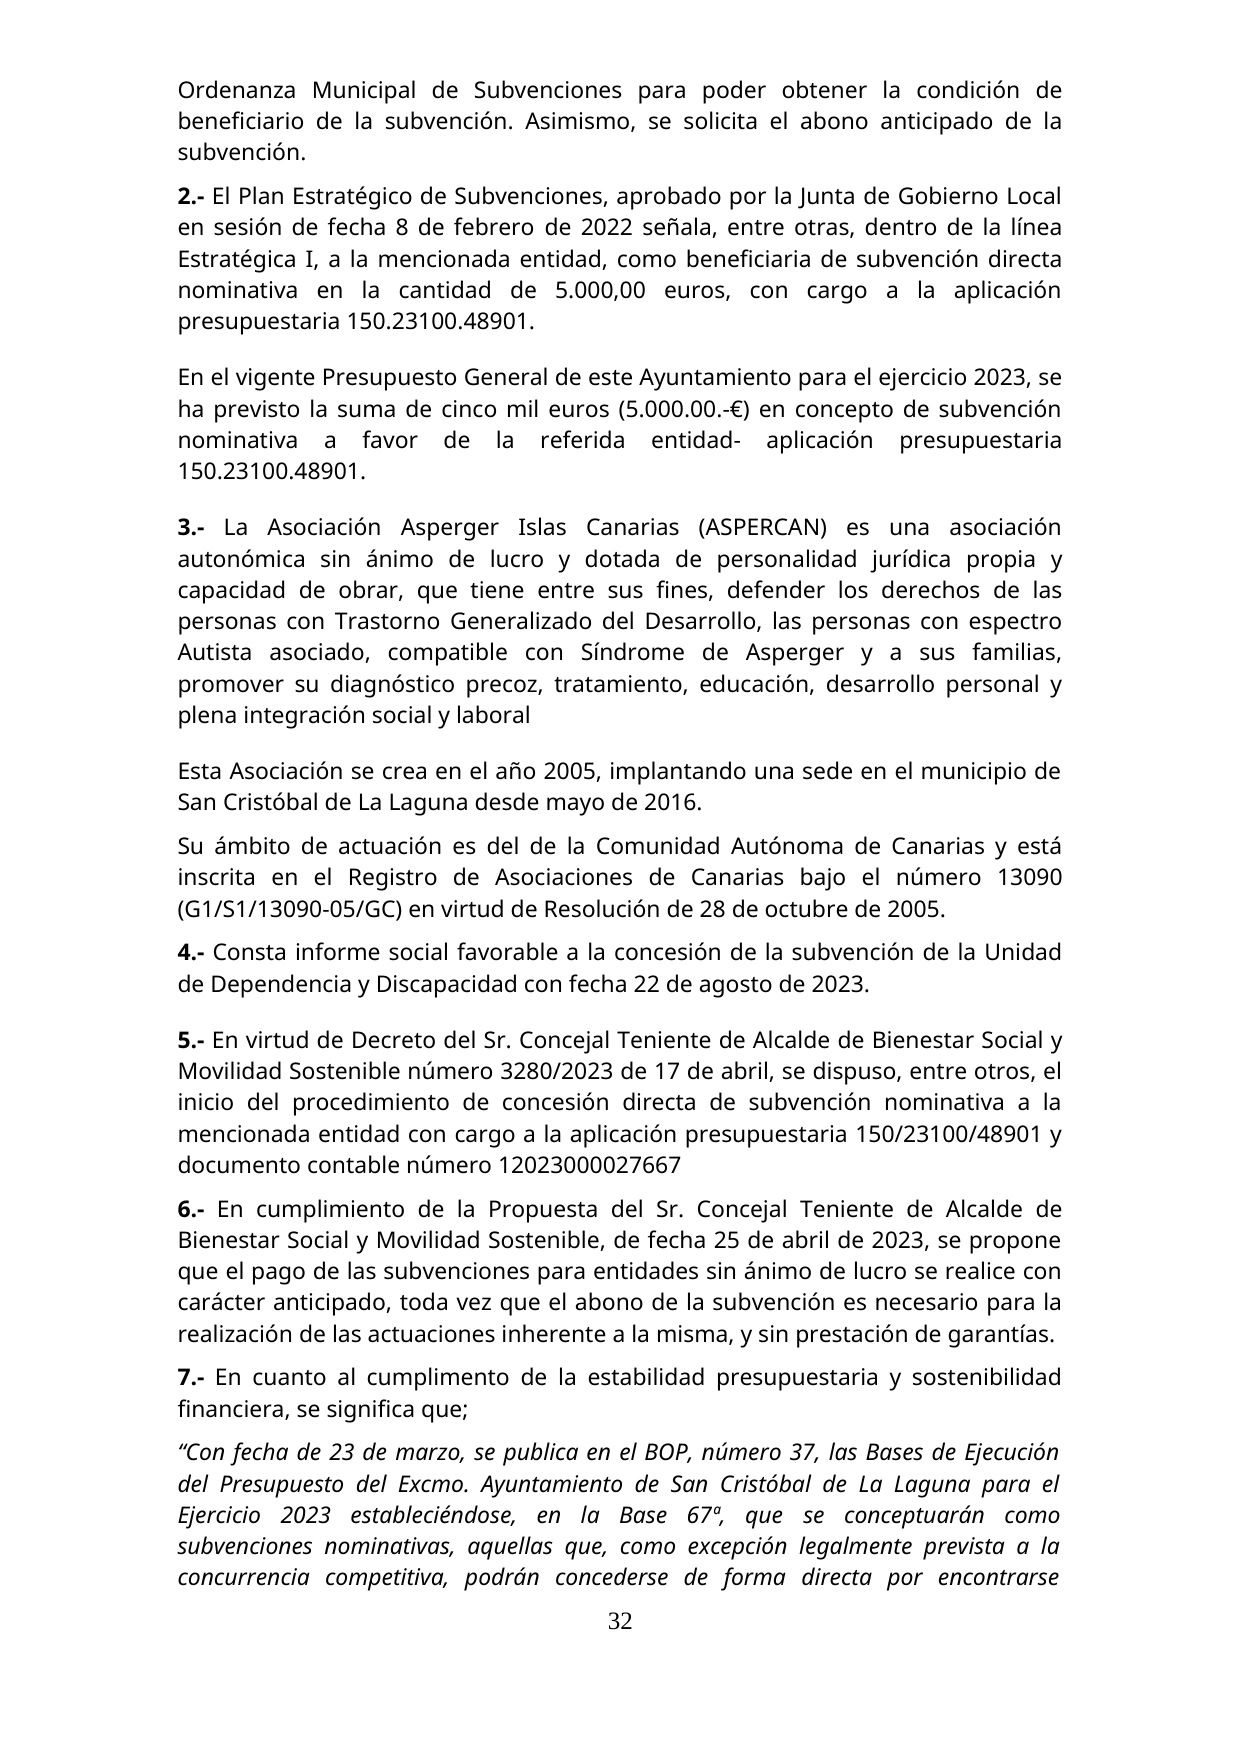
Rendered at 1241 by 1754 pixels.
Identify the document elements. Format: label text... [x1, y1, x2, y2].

text Ordenanza Municipal de Subvenciones para poder obtener la condición de beneficiario de la subvención. Asimismo, se solicita el abono anticipado de la subvención. [177, 74, 1063, 168]
subtitle 2.- El Plan Estratégico de Subvenciones, aprobado por la Junta de Gobierno Local en sesión de fecha 8 de febrero de 2022 señala, entre otras, dentro de la línea Estratégica I, a la mencionada entidad, como beneficiaria de subvención directa nominativa en la cantidad de 5.000,00 euros, con cargo a la aplicación presupuestaria 150.23100.48901. [177, 180, 1063, 336]
subtitle En el vigente Presupuesto General de este Ayuntamiento para el ejercicio 2023, se ha previsto la suma de cinco mil euros (5.000.00.-€) en concepto de subvención nominativa a favor de la referida entidad- aplicación presupuestaria 150.23100.48901. [177, 361, 1063, 486]
text 5.- En virtud de Decreto del Sr. Concejal Teniente de Alcalde de Bienestar Social y Movilidad Sostenible número 3280/2023 de 17 de abril, se dispuso, entre otros, el inicio del procedimiento de concesión directa de subvención nominativa a la mencionada entidad con cargo a la aplicación presupuestaria 150/23100/48901 y documento contable número 12023000027667 [177, 1024, 1063, 1180]
text Su ámbito de actuación es del de la Comunidad Autónoma de Canarias y está inscrita en el Registro de Asociaciones de Canarias bajo el número 13090 (G1/S1/13090-05/GC) en virtud de Resolución de 28 de octubre de 2005. [177, 830, 1063, 924]
text 3.- La Asociación Asperger Islas Canarias (ASPERCAN) es una asociación autonómica sin ánimo de lucro y dotada de personalidad jurídica propia y capacidad de obrar, que tiene entre sus fines, defender los derechos de las personas con Trastorno Generalizado del Desarrollo, las personas con espectro Autista asociado, compatible con Síndrome de Asperger y a sus familias, promover su diagnóstico precoz, tratamiento, educación, desarrollo personal y plena integración social y laboral [177, 511, 1063, 730]
text 6.- En cumplimiento de la Propuesta del Sr. Concejal Teniente de Alcalde de Bienestar Social y Movilidad Sostenible, de fecha 25 de abril de 2023, se propone que el pago de las subvenciones para entidades sin ánimo de lucro se realice con carácter anticipado, toda vez que el abono de la subvención es necesario para la realización de las actuaciones inherente a la misma, y sin prestación de garantías. [177, 1193, 1063, 1349]
text 7.- En cuanto al cumplimento de la estabilidad presupuestaria y sostenibilidad financiera, se significa que; [177, 1361, 1063, 1424]
text 4.- Consta informe social favorable a la concesión de la subvención de la Unidad de Dependencia y Discapacidad con fecha 22 de agosto de 2023. [177, 936, 1063, 999]
text Esta Asociación se crea en el año 2005, implantando una sede en el municipio de San Cristóbal de La Laguna desde mayo de 2016. [177, 755, 1063, 818]
text “Con fecha de 23 de marzo, se publica en el BOP, número 37, las Bases de Ejecución del Presupuesto del Excmo. Ayuntamiento de San Cristóbal de La Laguna para el Ejercicio 2023 estableciéndose, en la Base 67ª, que se conceptuarán como subvenciones nominativas, aquellas que, como excepción legalmente prevista a la concurrencia competitiva, podrán concederse de forma directa por encontrarse [177, 1436, 1063, 1593]
